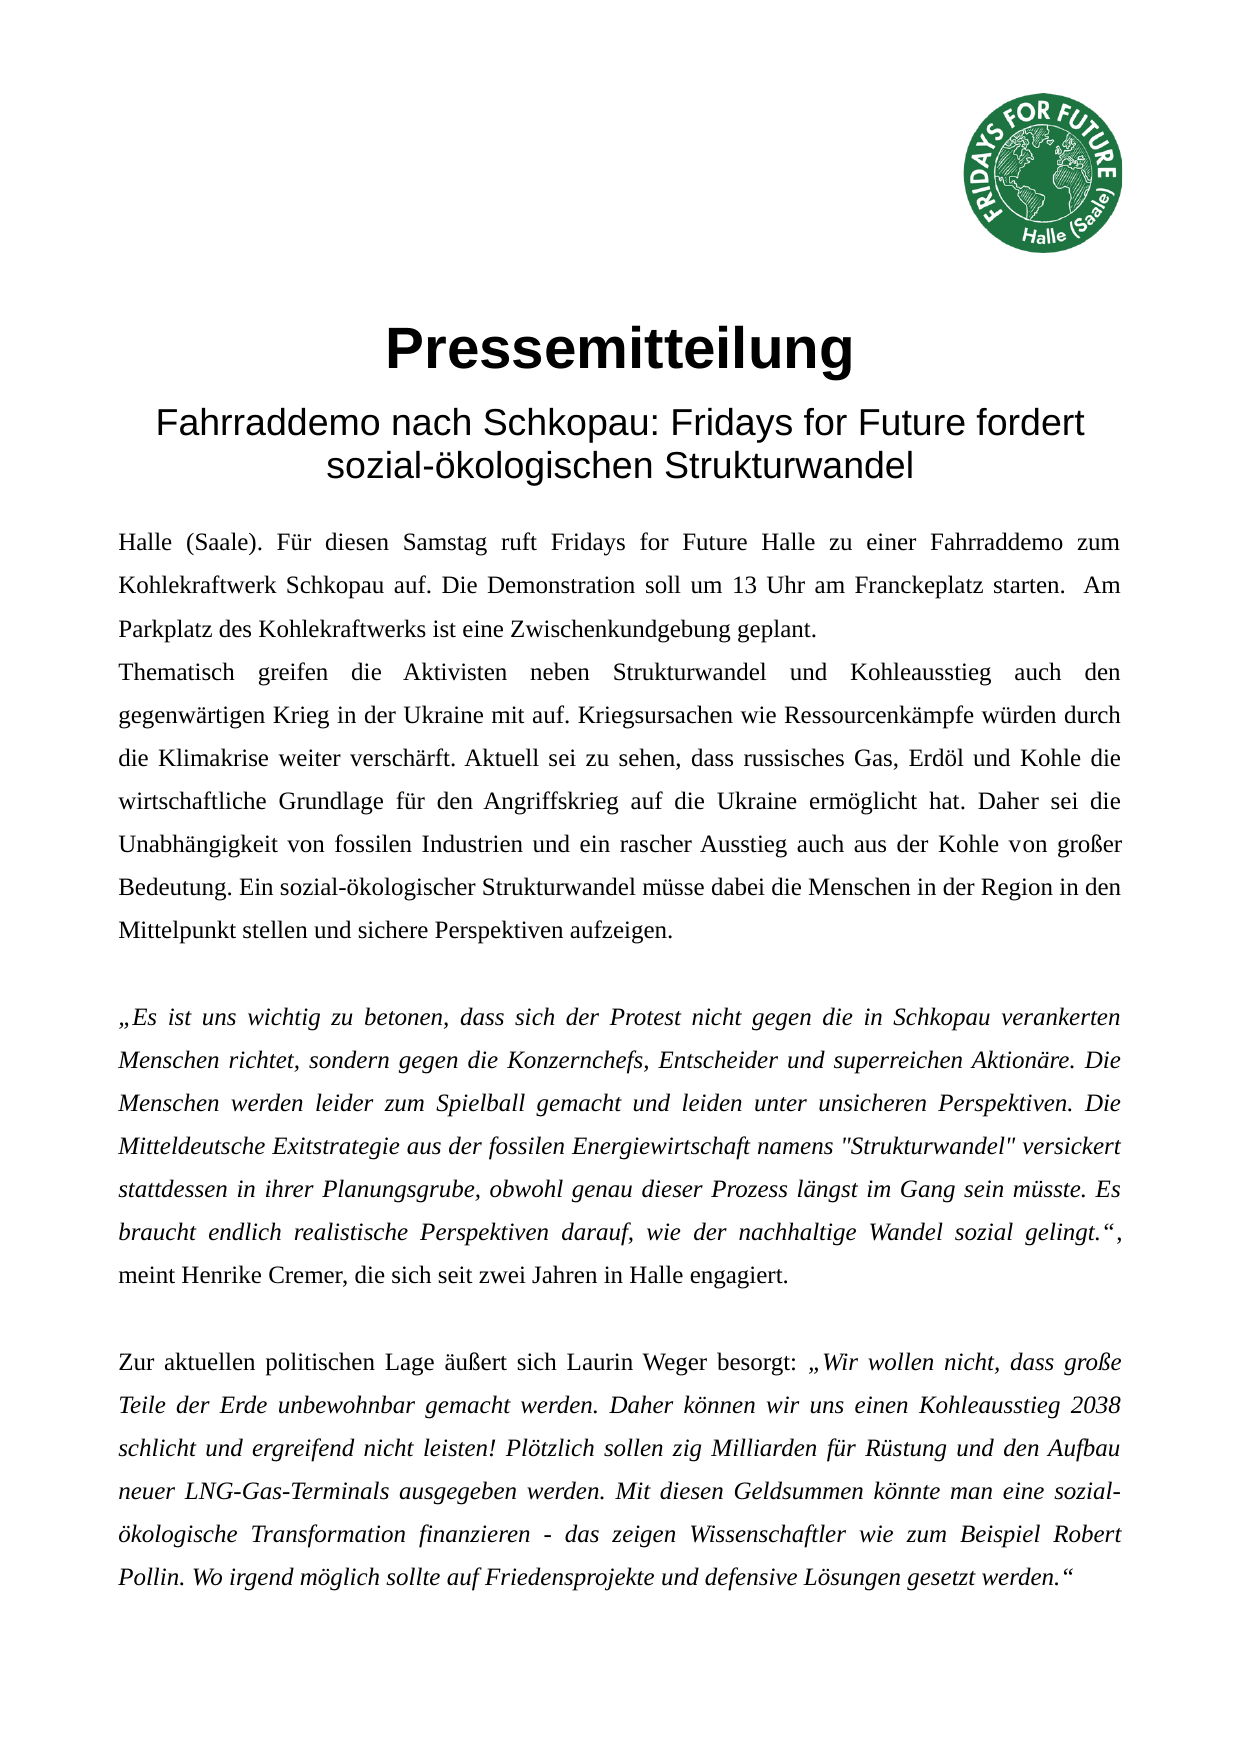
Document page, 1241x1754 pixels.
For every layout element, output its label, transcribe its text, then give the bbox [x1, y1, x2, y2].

text Zur aktuellen politischen Lage äußert sich Laurin Weger besorgt: „Wir wollen nicht, dass große Teile der Erde unbewohnbar gemacht werden. Daher können wir uns einen Kohleausstieg 2038 schlicht und ergreifend nicht leisten! Plötzlich sollen zig Milliarden für Rüstung und den Aufbau neuer LNG-Gas-Terminals ausgegeben werden. Mit diesen Geldsummen könnte man eine sozial-ökologische Transformation finanzieren - das zeigen Wissenschaftler wie zum Beispiel Robert Pollin. Wo irgend möglich sollte auf Friedensprojekte und defensive Lösungen gesetzt werden.“ [118, 1347, 1122, 1591]
text „Es ist uns wichtig zu betonen, dass sich der Protest nicht gegen die in Schkopau verankerten Menschen richtet, sondern gegen die Konzernchefs, Entscheider und superreichen Aktionäre. Die Menschen werden leider zum Spielball gemacht und leiden unter unsicheren Perspektiven. Die Mitteldeutsche Exitstrategie aus der fossilen Energiewirtschaft namens "Strukturwandel" versickert stattdessen in ihrer Planungsgrube, obwohl genau dieser Prozess längst im Gang sein müsste. Es braucht endlich realistische Perspektiven darauf, wie der nachhaltige Wandel sozial gelingt.“, meint Henrike Cremer, die sich seit zwei Jahren in Halle engagiert. [118, 1002, 1122, 1289]
picture [963, 93, 1123, 253]
text Thematisch greifen die Aktivisten neben Strukturwandel und Kohleausstieg auch den gegenwärtigen Krieg in der Ukraine mit auf. Kriegsursachen wie Ressourcenkämpfe würden durch die Klimakrise weiter verschärft. Aktuell sei zu sehen, dass russisches Gas, Erdöl und Kohle die wirtschaftliche Grundlage für den Angriffskrieg auf die Ukraine ermöglicht hat. Daher sei die Unabhängigkeit von fossilen Industrien und ein rascher Ausstieg auch aus der Kohle von großer Bedeutung. Ein sozial-ökologischer Strukturwandel müsse dabei die Menschen in der Region in den Mittelpunkt stellen und sichere Perspektiven aufzeigen. [118, 657, 1122, 944]
text Halle (Saale). Für diesen Samstag ruft Fridays for Future Halle zu einer Fahrraddemo zum Kohlekraftwerk Schkopau auf. Die Demonstration soll um 13 Uhr am Franckeplatz starten. Am Parkplatz des Kohlekraftwerks ist eine Zwischenkundgebung geplant. [118, 527, 1122, 642]
subtitle Fahrraddemo nach Schkopau: Fridays for Future fordert sozial-ökologischen Strukturwandel [118, 400, 1122, 486]
title Pressemitteilung [118, 314, 1122, 381]
